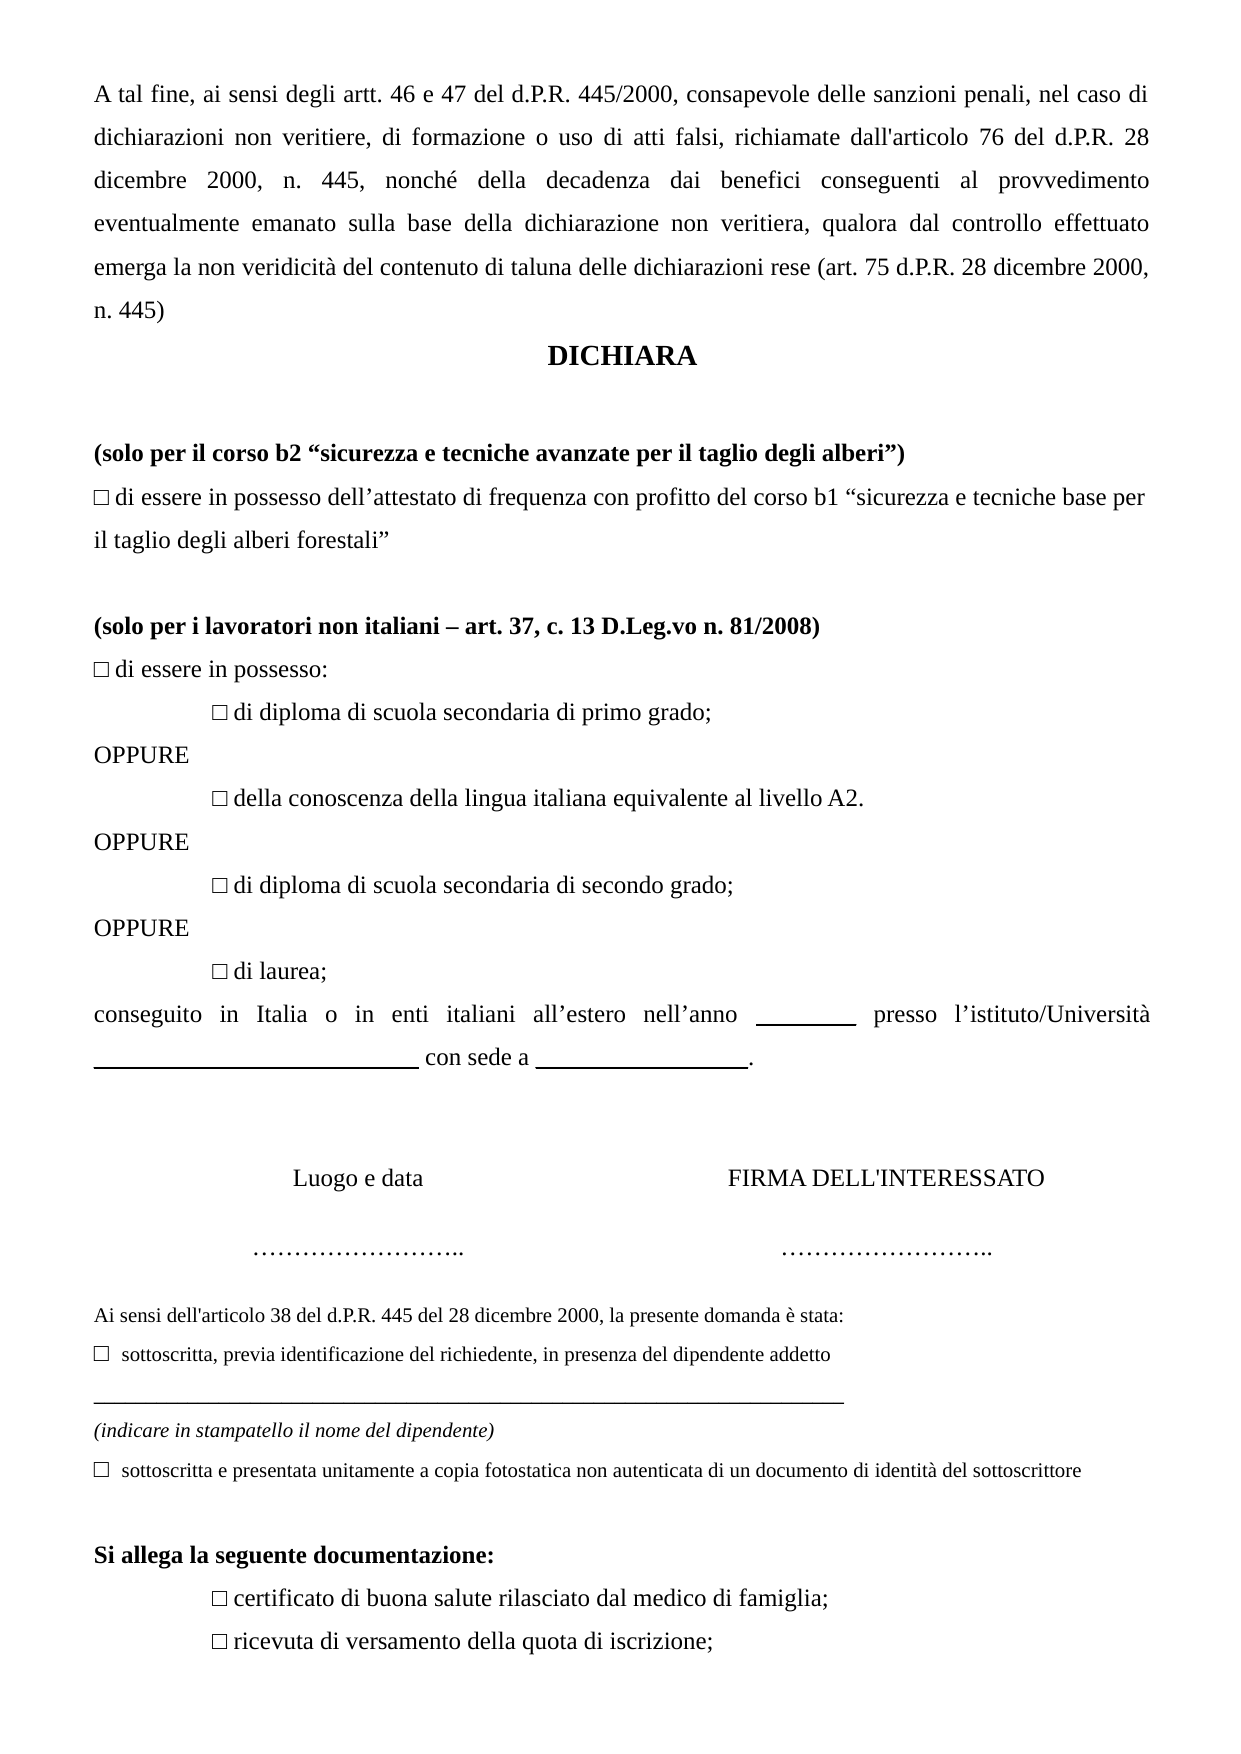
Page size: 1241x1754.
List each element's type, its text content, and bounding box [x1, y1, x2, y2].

text □ della conoscenza della lingua italiana equivalente al livello A2. [94, 783, 1151, 812]
text OPPURE [94, 827, 1151, 855]
text (solo per i lavoratori non italiani – art. 37, c. 13 D.Leg.vo n. 81/2008) [94, 611, 1151, 640]
text □ sottoscritta, previa identificazione del richiedente, in presenza del dipendente addetto [94, 1338, 1151, 1367]
text □ di laurea; [94, 956, 1151, 985]
text Ai sensi dell'articolo 38 del d.P.R. 445 del 28 dicembre 2000, la presente domanda è stata: [94, 1302, 1151, 1327]
text □ di diploma di scuola secondaria di secondo grado; [94, 870, 1151, 898]
text □ di diploma di scuola secondaria di primo grado; [94, 697, 1151, 726]
text (solo per il corso b2 “sicurezza e tecniche avanzate per il taglio degli alberi”) [94, 438, 1151, 467]
text conseguito in Italia o in enti italiani all’estero nell’anno ________ presso l’istituto/Università __________________________ con sede a _________________. [94, 999, 1151, 1071]
table_header FIRMA DELL'INTERESSATO [622, 1157, 1151, 1197]
text □ di essere in possesso dell’attestato di frequenza con profitto del corso b1 “sicurezza e tecniche base per il taglio degli alberi forestali” [94, 482, 1151, 553]
text OPPURE [94, 740, 1151, 769]
text Si allega la seguente documentazione: [94, 1540, 1151, 1569]
text □ certificato di buona salute rilasciato dal medico di famiglia; [212, 1583, 1151, 1612]
text DICHIARA [94, 338, 1151, 371]
table_header Luogo e data [94, 1157, 622, 1197]
text (indicare in stampatello il nome del dipendente) [94, 1418, 1151, 1442]
text □ di essere in possesso: [94, 654, 1151, 683]
text OPPURE [94, 913, 1151, 942]
table_cell …………………….. [94, 1198, 622, 1266]
text A tal fine, ai sensi degli artt. 46 e 47 del d.P.R. 445/2000, consapevole delle sanzioni penali, nel caso di dichiarazioni non veritiere, di formazione o uso di atti falsi, richiamate dall'articolo 76 del d.P.R. 28 dicembre 2000, n. 445, nonché della decadenza dai benefici conseguenti al provvedimento eventualmente emanato sulla base della dichiarazione non veritiera, qualora dal controllo effettuato emerga la non veridicità del contenuto di taluna delle dichiarazioni rese (art. 75 d.P.R. 28 dicembre 2000, n. 445) [94, 79, 1151, 323]
table_cell …………………….. [622, 1198, 1151, 1266]
text □ ricevuta di versamento della quota di iscrizione; [212, 1626, 1151, 1655]
text □ sottoscritta e presentata unitamente a copia fotostatica non autenticata di un documento di identità del sottoscrittore [94, 1454, 1151, 1482]
text ________________________________________________________________________ [94, 1382, 1151, 1406]
